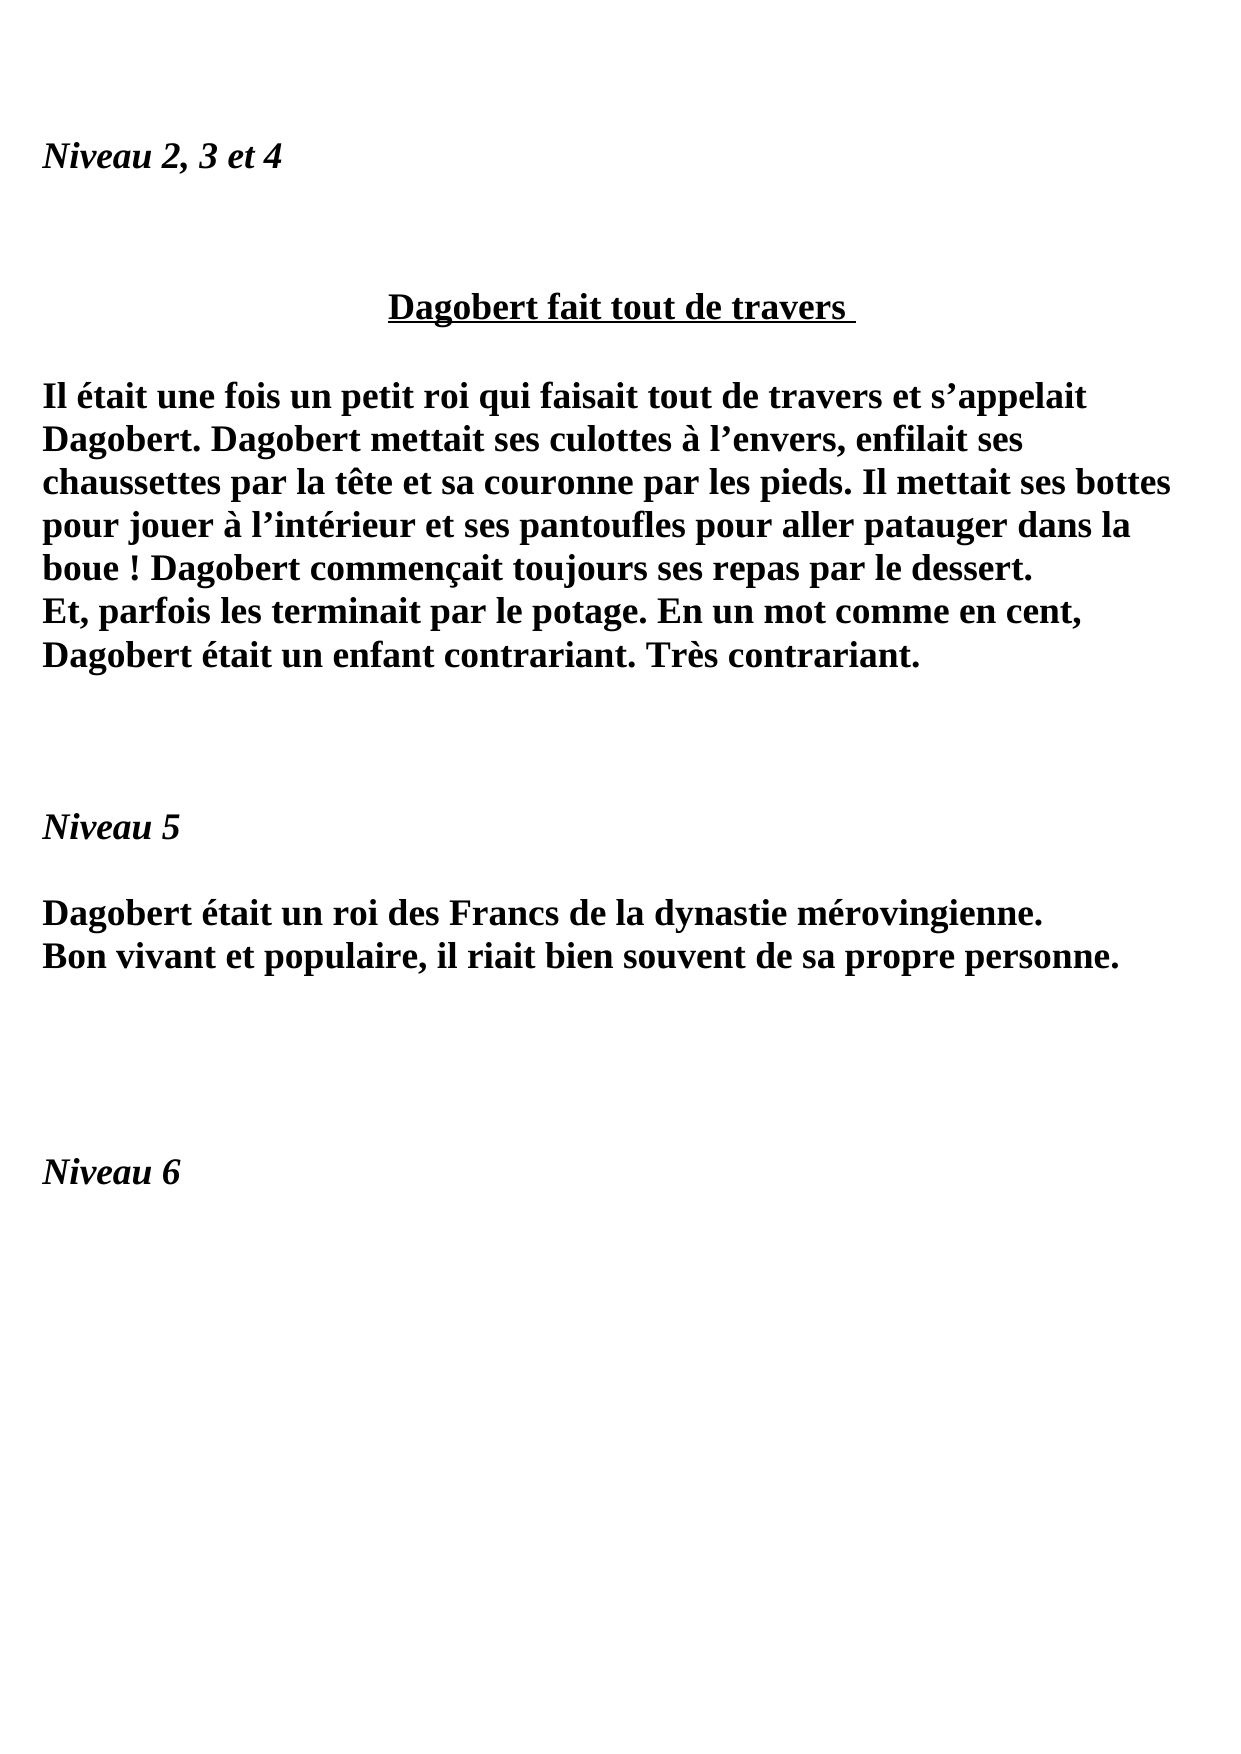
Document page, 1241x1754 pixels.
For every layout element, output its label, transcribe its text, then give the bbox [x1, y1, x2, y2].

text Niveau 5 [42, 804, 1192, 848]
text Niveau 2, 3 et 4 [42, 134, 1192, 177]
text Niveau 6 [42, 1149, 1192, 1193]
text Dagobert était un roi des Francs de la dynastie mérovingienne. [42, 891, 1192, 934]
text Dagobert fait tout de travers [42, 279, 1192, 330]
text Bon vivant et populaire, il riait bien souvent de sa propre personne. [42, 934, 1192, 977]
text Il était une fois un petit roi qui faisait tout de travers et s’appelait Dagobert. Dagobert mettait ses culottes à l’envers, enfilait ses chaussettes par la tête et sa couronne par les pieds. Il mettait ses bottes pour jouer à l’intérieur et ses pantoufles pour aller patauger dans la boue ! Dagobert commençait toujours ses repas par le dessert. Et, parfois les terminait par le potage. En un mot comme en cent, Dagobert était un enfant contrariant. Très contrariant. [42, 373, 1192, 675]
